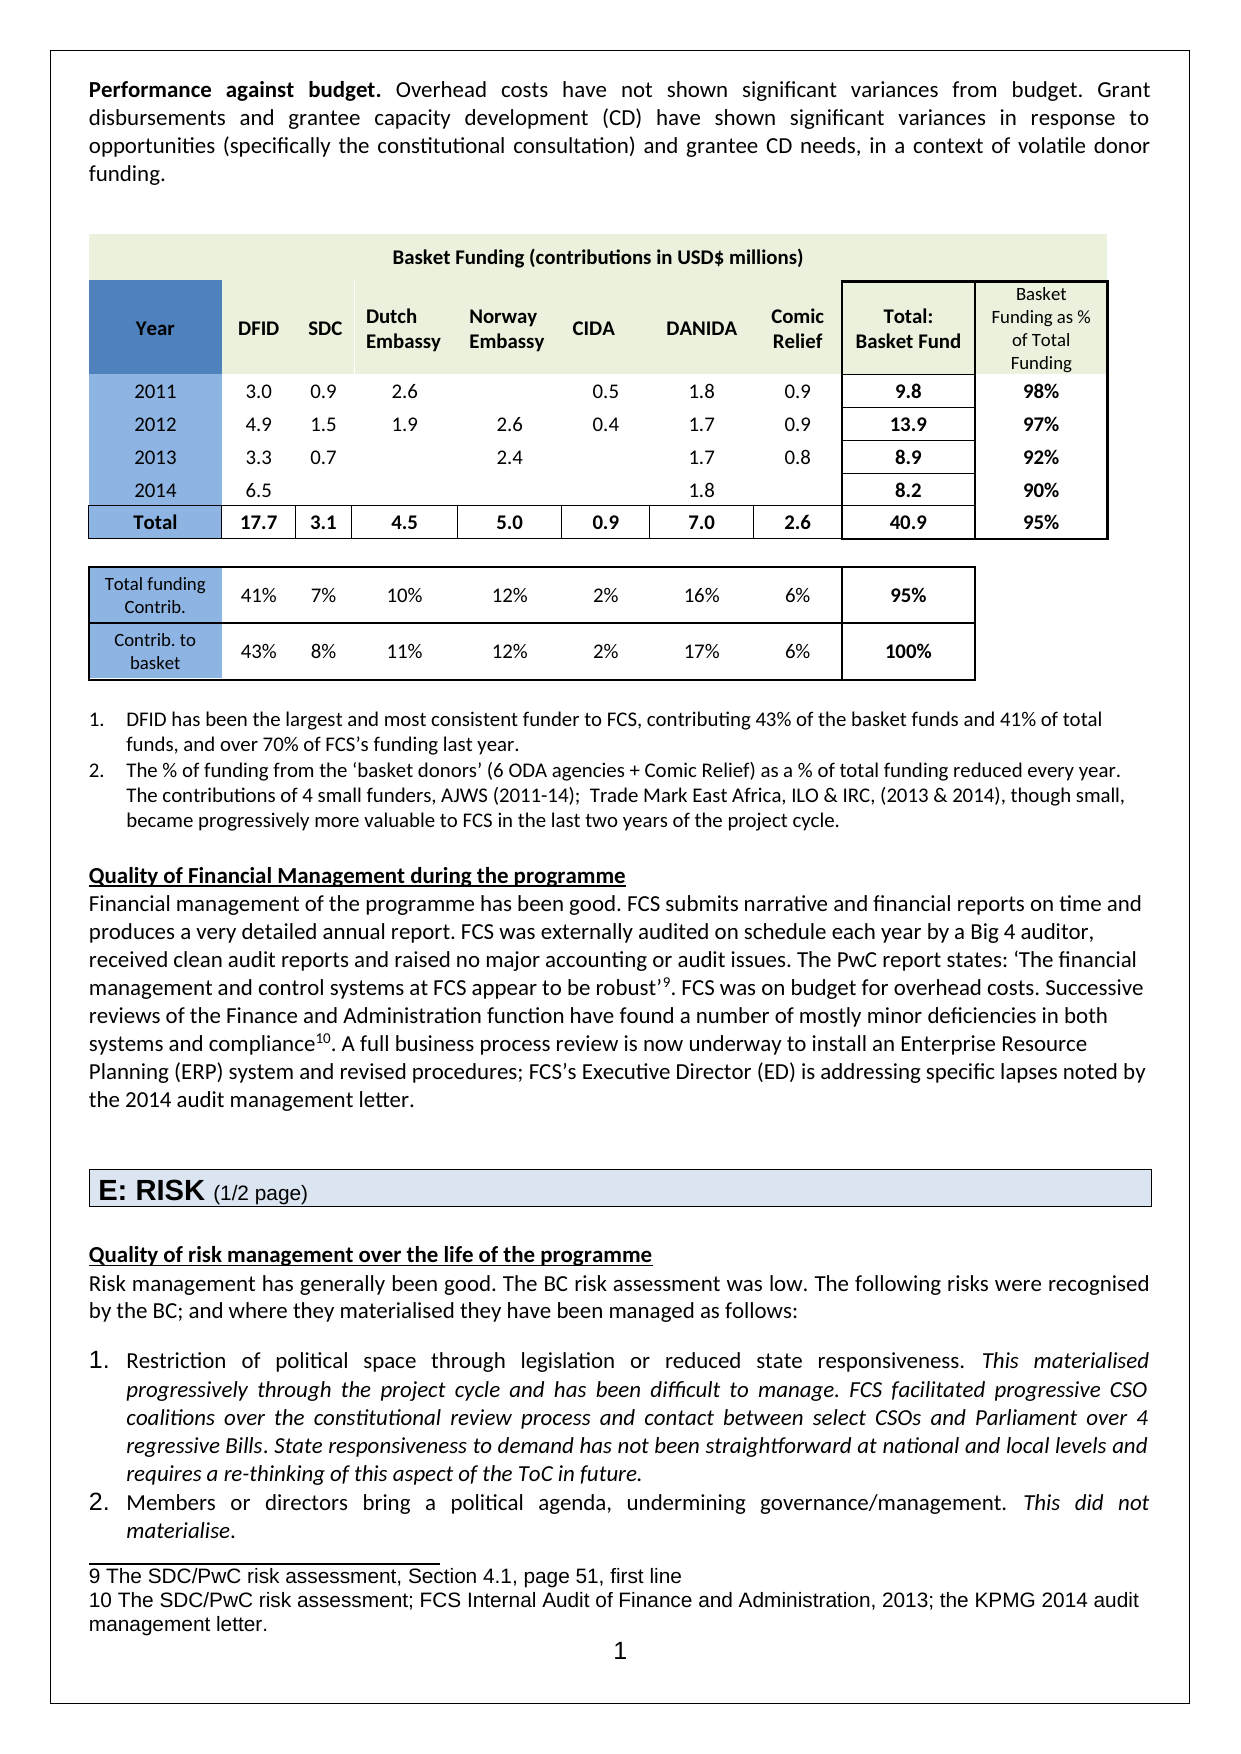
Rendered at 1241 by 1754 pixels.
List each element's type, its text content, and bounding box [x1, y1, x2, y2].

table_cell 17% [650, 624, 753, 678]
table_cell 0.8 [753, 440, 841, 473]
table_cell 97% [976, 407, 1106, 440]
table_cell 0.9 [295, 374, 351, 407]
table_cell SDC [295, 280, 354, 374]
table_cell 7% [295, 568, 351, 622]
table_cell [295, 539, 351, 566]
table_cell 0.9 [753, 407, 841, 440]
table_cell [458, 539, 561, 566]
table_cell 0.5 [561, 374, 650, 407]
table_cell 1.7 [650, 407, 753, 440]
table_cell 8.2 [843, 474, 974, 505]
table_cell 2% [561, 624, 650, 678]
subtitle E: RISK (1/2 page) [90, 1170, 1151, 1206]
table_cell [753, 473, 841, 505]
table_cell [351, 539, 458, 566]
table_cell 5.0 [458, 506, 561, 538]
table_cell 90% [976, 473, 1106, 505]
text The SDC/PwC risk assessment, Section 4.1, page 51, first line [89, 1564, 1152, 1588]
table_cell CIDA [561, 280, 650, 374]
table_cell 2.6 [351, 374, 458, 407]
table_cell 98% [976, 374, 1106, 407]
table_cell 1.8 [650, 374, 753, 407]
table_cell [650, 539, 753, 566]
text Performance against budget. Overhead costs have not shown significant variances from budget. Grant disbursements and grantee capacity development (CD) have shown significant variances in response to opportunities (specifically the constitutional consultation) and grantee CD needs, in a context of volatile donor funding. [89, 75, 1152, 187]
table_cell 3.1 [296, 506, 351, 538]
table_cell Total: Basket Fund [843, 283, 974, 374]
table_cell 1.7 [650, 440, 753, 473]
table_cell Year [89, 280, 222, 374]
table_cell 1.8 [650, 473, 753, 505]
table_cell Contrib. to basket [90, 624, 222, 678]
table_cell DFID [222, 280, 295, 374]
table_cell Dutch Embassy [355, 280, 458, 374]
text Quality of Financial Management during the programme [89, 861, 1152, 889]
table_cell [975, 540, 1107, 566]
table_cell 0.7 [295, 440, 351, 473]
table_cell Total [89, 506, 221, 538]
text Financial management of the programme has been good. FCS submits narrative and financial reports on time and produces a very detailed annual report. FCS was externally audited on schedule each year by a Big 4 auditor, received clean audit reports and raised no major accounting or audit issues. The PwC report states: ‘The financial management and control systems at FCS appear to be robust’. FCS was on budget for overhead costs. Successive reviews of the Finance and Administration function have found a number of mostly minor deficiencies in both systems and compliance. A full business process review is now underway to install an Enterprise Resource Planning (ERP) system and revised procedures; FCS’s Executive Director (ED) is addressing specific lapses noted by the 2014 audit management letter. [89, 889, 1152, 1113]
table_cell [351, 473, 458, 505]
table_cell [295, 473, 351, 505]
table_cell [976, 622, 1107, 678]
table_cell 43% [222, 624, 295, 678]
table_cell 2011 [89, 374, 222, 407]
table_cell 2.6 [754, 506, 841, 538]
table_cell [458, 374, 561, 407]
table_cell [753, 539, 842, 566]
table_cell [842, 540, 975, 566]
table_cell 16% [650, 568, 753, 622]
table_cell 92% [976, 440, 1106, 473]
table_cell [222, 539, 295, 566]
table_cell [561, 440, 650, 473]
list Restriction of political space through legislation or reduced state responsiveness. This materialised progressively through the project cycle and has been difficult to manage. FCS facilitated progressive CSO coalitions over the constitutional review process and contact between select CSOs and Parliament over 4 regressive Bills. State responsiveness to demand has not been straightforward at national and local levels and requires a re-thinking of this aspect of the ToC in future. [89, 1346, 1152, 1487]
list DFID has been the largest and most consistent funder to FCS, contributing 43% of the basket funds and 41% of total funds, and over 70% of FCS’s funding last year. [89, 706, 1152, 757]
text The SDC/PwC risk assessment; FCS Internal Audit of Finance and Administration, 2013; the KPMG 2014 audit management letter. [89, 1588, 1152, 1636]
table_cell 6.5 [222, 473, 295, 505]
table_cell 10% [351, 568, 458, 622]
list Members or directors bring a political agenda, undermining governance/management. This did not materialise. [89, 1487, 1152, 1544]
table_cell 4.5 [352, 506, 457, 538]
table_cell Comic Relief [753, 280, 841, 374]
text Risk management has generally been good. The BC risk assessment was low. The following risks were recognised by the BC; and where they materialised they have been managed as follows: [89, 1269, 1152, 1325]
table_cell 41% [222, 568, 295, 622]
table_cell 9.8 [843, 375, 974, 407]
table_cell [976, 566, 1107, 622]
table_cell 2.4 [458, 440, 561, 473]
table_cell 2% [561, 568, 650, 622]
table_cell 95% [843, 568, 974, 622]
table_cell 17.7 [222, 506, 295, 538]
table_cell 11% [351, 624, 458, 678]
table_cell 0.4 [561, 407, 650, 440]
table_cell 12% [458, 624, 561, 678]
text Quality of risk management over the life of the programme [89, 1241, 1152, 1269]
table_cell 3.3 [222, 440, 295, 473]
table_cell 13.9 [843, 408, 974, 440]
list The % of funding from the ‘basket donors’ (6 ODA agencies + Comic Relief) as a % of total funding reduced every year. The contributions of 4 small funders, AJWS (2011-14); Trade Mark East Africa, ILO & IRC, (2013 & 2014), though small, became progressively more valuable to FCS in the last two years of the project cycle. [89, 757, 1152, 833]
table_cell Total funding Contrib. [90, 568, 222, 622]
table_cell [561, 539, 650, 566]
table_cell Basket Funding as % of Total Funding [976, 283, 1106, 374]
table_cell 1.9 [351, 407, 458, 440]
table_cell 8.9 [843, 441, 974, 473]
table_cell Norway Embassy [458, 280, 561, 374]
table_header Basket Funding (contributions in USD$ millions) [89, 234, 1107, 280]
table_cell 2.6 [458, 407, 561, 440]
table_cell 2014 [89, 473, 222, 505]
table_cell 2012 [89, 407, 222, 440]
table_cell 3.0 [222, 374, 295, 407]
table_cell 12% [458, 568, 561, 622]
table_cell 6% [753, 568, 841, 622]
table_cell [458, 473, 561, 505]
table_cell 7.0 [650, 506, 753, 538]
table_cell 0.9 [753, 374, 841, 407]
table_cell [561, 473, 650, 505]
table_cell 40.9 [843, 506, 974, 538]
table_cell 100% [843, 624, 974, 678]
table_cell [351, 440, 458, 473]
table_cell 6% [753, 624, 841, 678]
table_cell [89, 539, 222, 566]
table_cell 1.5 [295, 407, 351, 440]
table_cell 2013 [89, 440, 222, 473]
table_cell 4.9 [222, 407, 295, 440]
table_cell 8% [295, 624, 351, 678]
table_cell 95% [976, 505, 1106, 538]
table_cell DANIDA [650, 280, 753, 374]
table_cell 0.9 [562, 506, 649, 538]
